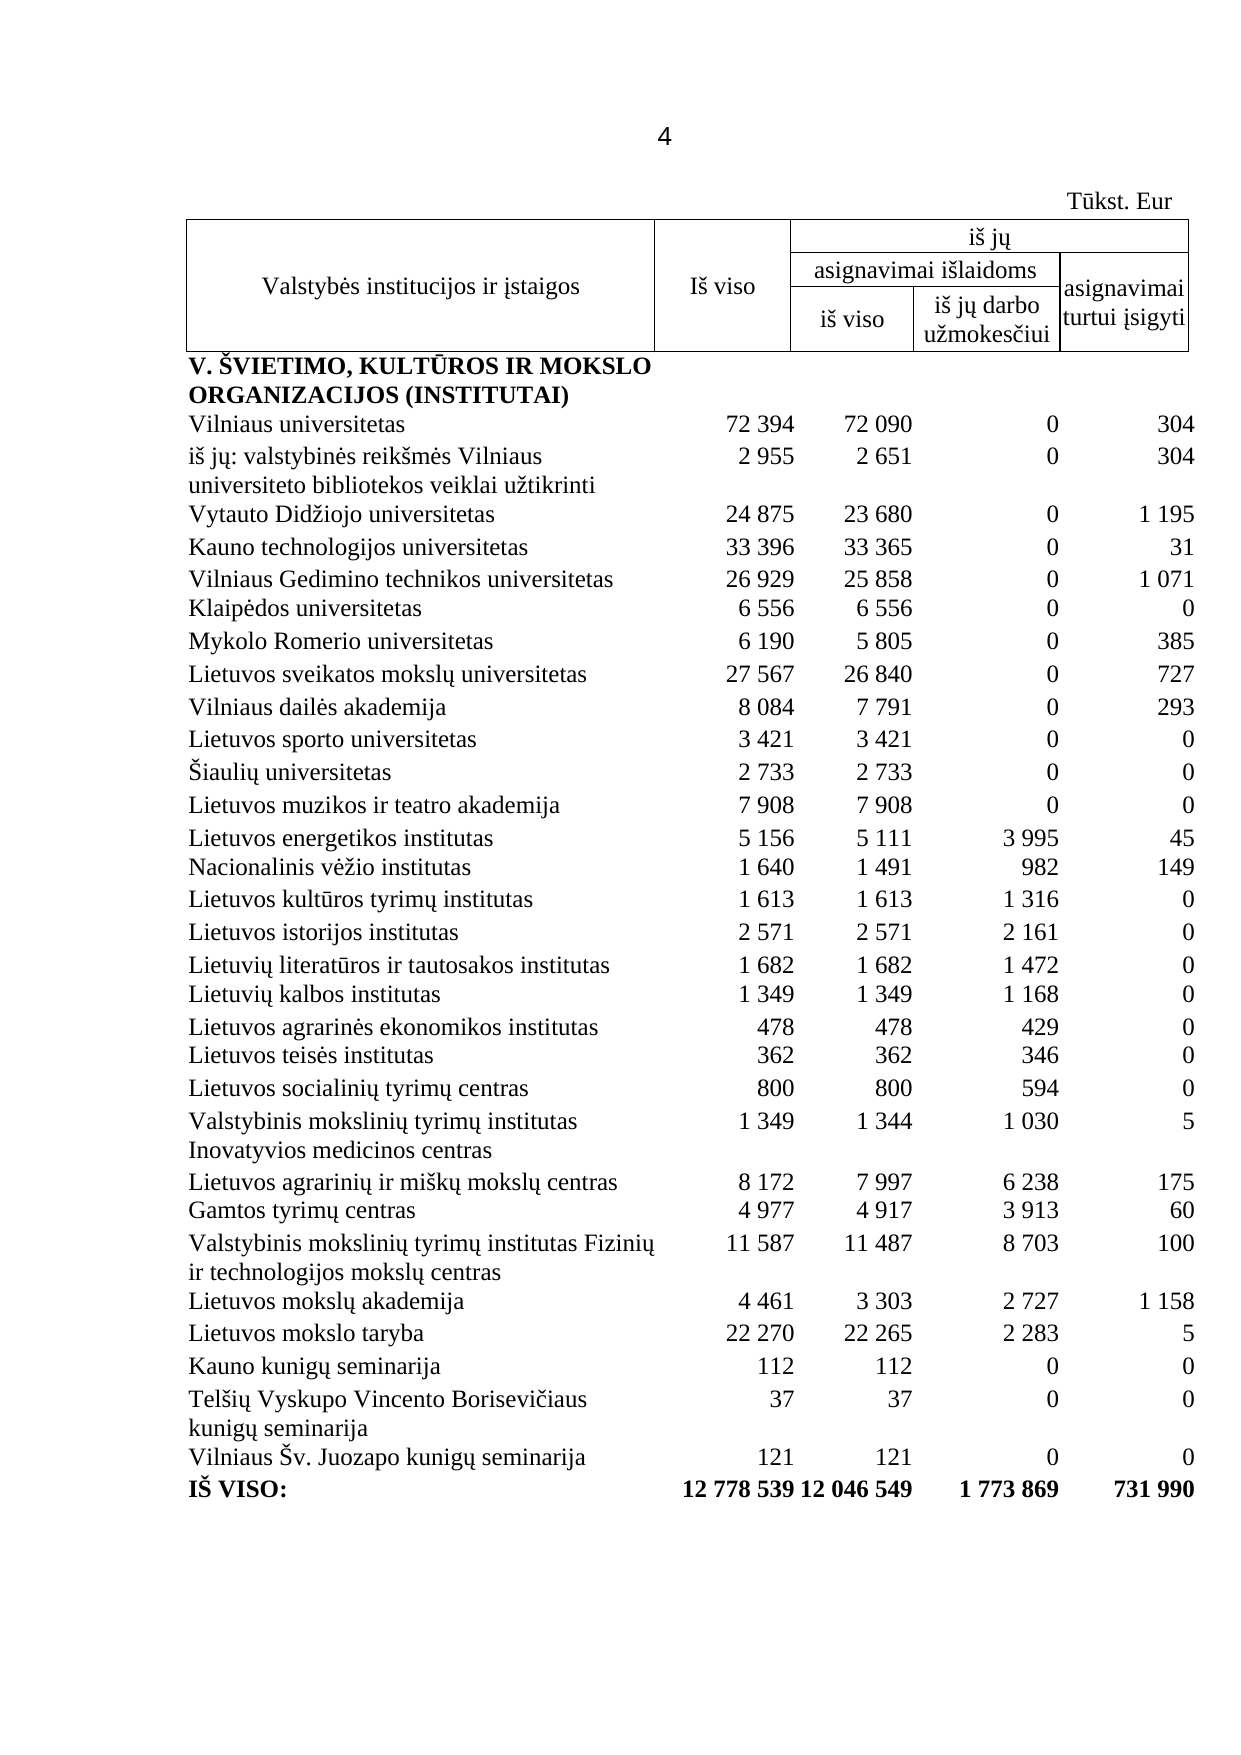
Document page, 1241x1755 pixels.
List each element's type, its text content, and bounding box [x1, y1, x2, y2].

table_cell 6 556 [659, 593, 795, 626]
table_cell 1 349 [795, 979, 913, 1012]
table_cell Lietuvos sporto universitetas [187, 725, 659, 757]
table_cell 12 778 539 [659, 1475, 795, 1507]
table_cell 2 955 [659, 441, 795, 499]
table_cell Vilniaus universitetas [187, 409, 659, 441]
table_cell 3 421 [659, 725, 795, 757]
table_cell Klaipėdos universitetas [187, 593, 659, 626]
table_cell 8 172 [659, 1167, 795, 1195]
table_cell 727 [1060, 659, 1196, 692]
table_cell 7 908 [659, 790, 795, 823]
table_cell 6 556 [795, 593, 913, 626]
table_cell Lietuvos energetikos institutas [187, 823, 659, 852]
table_cell 112 [659, 1351, 795, 1384]
table_cell 8 703 [914, 1228, 1060, 1286]
table_cell 1 344 [795, 1106, 913, 1167]
table_cell 22 265 [795, 1319, 913, 1351]
table_cell Valstybės institucijos ir įstaigos [187, 220, 654, 351]
table_cell 346 [914, 1041, 1060, 1073]
table_cell 2 571 [795, 918, 913, 950]
table_cell 26 929 [659, 565, 795, 593]
table_cell 0 [914, 725, 1060, 757]
table_cell 1 071 [1060, 565, 1196, 593]
table_cell 2 283 [914, 1319, 1060, 1351]
table_cell 1 349 [659, 1106, 795, 1167]
table_cell 0 [1060, 725, 1196, 757]
table_cell 0 [914, 409, 1060, 441]
table_cell 1 773 869 [914, 1475, 1060, 1507]
table_cell 0 [914, 659, 1060, 692]
table_cell 72 394 [659, 409, 795, 441]
table_cell 5 156 [659, 823, 795, 852]
table_cell 2 727 [914, 1286, 1060, 1318]
table_cell 0 [914, 1351, 1060, 1384]
table_cell [1189, 219, 1196, 252]
table_cell Lietuvos muzikos ir teatro akademija [187, 790, 659, 823]
table_cell asignavimai turtui įsigyti [1061, 253, 1188, 351]
table_cell [1189, 252, 1196, 286]
table_cell Vilniaus dailės akademija [187, 692, 659, 724]
table_cell 0 [1060, 1012, 1196, 1041]
table_cell iš jų [791, 220, 1188, 252]
table_cell Valstybinis mokslinių tyrimų institutas Fizinių ir technologijos mokslų centras [187, 1228, 659, 1286]
table_cell [914, 352, 1060, 409]
table_cell Kauno technologijos universitetas [187, 532, 659, 564]
table_cell iš viso [791, 287, 913, 351]
table_cell Vilniaus Gedimino technikos universitetas [187, 565, 659, 593]
table_cell Lietuvos agrarinės ekonomikos institutas [187, 1012, 659, 1041]
table_cell 8 084 [659, 692, 795, 724]
table_cell 31 [1060, 532, 1196, 564]
table_cell Šiaulių universitetas [187, 758, 659, 790]
table_cell 1 168 [914, 979, 1060, 1012]
table_cell 0 [914, 1442, 1060, 1474]
table_cell 60 [1060, 1195, 1196, 1228]
table_cell 7 997 [795, 1167, 913, 1195]
table_cell 33 396 [659, 532, 795, 564]
table_cell 121 [659, 1442, 795, 1474]
table_cell 3 995 [914, 823, 1060, 852]
table_cell 429 [914, 1012, 1060, 1041]
table_cell Lietuvos mokslo taryba [187, 1319, 659, 1351]
table_cell 304 [1060, 441, 1196, 499]
table_cell [659, 352, 795, 409]
table_cell Lietuvos mokslų akademija [187, 1286, 659, 1318]
table_cell 4 461 [659, 1286, 795, 1318]
table_cell 362 [659, 1041, 795, 1073]
table_cell 0 [914, 1384, 1060, 1442]
table_cell [795, 352, 913, 409]
table_cell Lietuvių literatūros ir tautosakos institutas [187, 950, 659, 979]
table_cell 25 858 [795, 565, 913, 593]
table_cell 0 [1060, 593, 1196, 626]
table_cell 0 [914, 593, 1060, 626]
table_header [1188, 186, 1196, 219]
table_cell iš jų: valstybinės reikšmės Vilniaus universiteto bibliotekos veiklai užtikrinti [187, 441, 659, 499]
table_cell 100 [1060, 1228, 1196, 1286]
table_cell 594 [914, 1073, 1060, 1106]
table_cell 2 733 [795, 758, 913, 790]
table_cell Lietuvos sveikatos mokslų universitetas [187, 659, 659, 692]
table_header [187, 186, 654, 219]
table_cell 0 [1060, 950, 1196, 979]
table_cell 0 [1060, 790, 1196, 823]
table_cell 72 090 [795, 409, 913, 441]
table_cell 0 [1060, 979, 1196, 1012]
table_cell 1 472 [914, 950, 1060, 979]
table_cell Nacionalinis vėžio institutas [187, 852, 659, 884]
table_cell Lietuvos kultūros tyrimų institutas [187, 885, 659, 917]
table_cell 293 [1060, 692, 1196, 724]
table_cell Lietuvos socialinių tyrimų centras [187, 1073, 659, 1106]
table_cell 0 [1060, 885, 1196, 917]
table_cell 6 190 [659, 626, 795, 659]
table_cell 23 680 [795, 499, 913, 532]
table_cell 3 421 [795, 725, 913, 757]
table_cell IŠ VISO: [187, 1475, 659, 1507]
table_cell [1060, 351, 1196, 409]
table_cell 1 613 [795, 885, 913, 917]
table_cell 362 [795, 1041, 913, 1073]
table_cell 1 349 [659, 979, 795, 1012]
table_cell 1 613 [659, 885, 795, 917]
table_cell Iš viso [655, 220, 790, 351]
table_cell 0 [914, 441, 1060, 499]
table_cell 0 [914, 790, 1060, 823]
table_cell Vytauto Didžiojo universitetas [187, 499, 659, 532]
table_cell Lietuvos istorijos institutas [187, 918, 659, 950]
table_cell 6 238 [914, 1167, 1060, 1195]
table_cell 0 [914, 499, 1060, 532]
table_cell 26 840 [795, 659, 913, 692]
table_cell 0 [1060, 1351, 1196, 1384]
table_cell V. ŠVIETIMO, KULTŪROS IR MOKSLO ORGANIZACIJOS (INSTITUTAI) [187, 352, 659, 409]
table_header [791, 186, 913, 219]
table_cell 7 908 [795, 790, 913, 823]
table_cell 33 365 [795, 532, 913, 564]
table_cell Lietuvos agrarinių ir miškų mokslų centras [187, 1167, 659, 1195]
table_cell 800 [795, 1073, 913, 1106]
table_cell 478 [795, 1012, 913, 1041]
table_cell 982 [914, 852, 1060, 884]
table_cell Gamtos tyrimų centras [187, 1195, 659, 1228]
table_cell 0 [1060, 1442, 1196, 1474]
table_cell 1 682 [795, 950, 913, 979]
table_cell 24 875 [659, 499, 795, 532]
table_header Tūkst. Eur [914, 186, 1188, 219]
table_cell iš jų darbo užmokesčiui [914, 287, 1059, 351]
table_cell 304 [1060, 409, 1196, 441]
table_cell 22 270 [659, 1319, 795, 1351]
table_cell 3 913 [914, 1195, 1060, 1228]
table_cell 4 977 [659, 1195, 795, 1228]
table_cell 0 [914, 758, 1060, 790]
table_cell 5 805 [795, 626, 913, 659]
table_cell 5 [1060, 1106, 1196, 1167]
table_cell 7 791 [795, 692, 913, 724]
table_cell 121 [795, 1442, 913, 1474]
table_cell 1 640 [659, 852, 795, 884]
table_cell 112 [795, 1351, 913, 1384]
table_cell 27 567 [659, 659, 795, 692]
table_cell 0 [1060, 1041, 1196, 1073]
table_cell 149 [1060, 852, 1196, 884]
table_cell 0 [1060, 1073, 1196, 1106]
table_cell [1189, 286, 1196, 351]
table_cell Kauno kunigų seminarija [187, 1351, 659, 1384]
table_cell 37 [659, 1384, 795, 1442]
table_cell 1 316 [914, 885, 1060, 917]
table_cell 1 030 [914, 1106, 1060, 1167]
table_cell Lietuvos teisės institutas [187, 1041, 659, 1073]
table_cell 4 917 [795, 1195, 913, 1228]
table_cell 800 [659, 1073, 795, 1106]
table_cell 731 990 [1060, 1475, 1196, 1507]
table_cell 1 158 [1060, 1286, 1196, 1318]
table_cell Vilniaus Šv. Juozapo kunigų seminarija [187, 1442, 659, 1474]
table_cell 11 487 [795, 1228, 913, 1286]
table_cell 12 046 549 [795, 1475, 913, 1507]
table_cell 3 303 [795, 1286, 913, 1318]
table_cell 0 [1060, 918, 1196, 950]
table_cell Telšių Vyskupo Vincento Borisevičiaus kunigų seminarija [187, 1384, 659, 1442]
table_cell 175 [1060, 1167, 1196, 1195]
table_cell 5 [1060, 1319, 1196, 1351]
table_cell 2 571 [659, 918, 795, 950]
table_cell 1 195 [1060, 499, 1196, 532]
table_cell 37 [795, 1384, 913, 1442]
table_cell 385 [1060, 626, 1196, 659]
table_cell 11 587 [659, 1228, 795, 1286]
table_cell 1 491 [795, 852, 913, 884]
table_cell Mykolo Romerio universitetas [187, 626, 659, 659]
table_cell 478 [659, 1012, 795, 1041]
table_cell 2 651 [795, 441, 913, 499]
table_cell Valstybinis mokslinių tyrimų institutas Inovatyvios medicinos centras [187, 1106, 659, 1167]
table_header [655, 186, 791, 219]
table_cell 0 [914, 626, 1060, 659]
table_cell 0 [914, 692, 1060, 724]
table_cell Lietuvių kalbos institutas [187, 979, 659, 1012]
table_cell 5 111 [795, 823, 913, 852]
table_cell 45 [1060, 823, 1196, 852]
table_cell asignavimai išlaidoms [791, 253, 1059, 286]
table_cell 0 [914, 565, 1060, 593]
table_cell 1 682 [659, 950, 795, 979]
table_cell 0 [914, 532, 1060, 564]
table_cell 0 [1060, 758, 1196, 790]
table_cell 0 [1060, 1384, 1196, 1442]
table_cell 2 161 [914, 918, 1060, 950]
table_cell 2 733 [659, 758, 795, 790]
